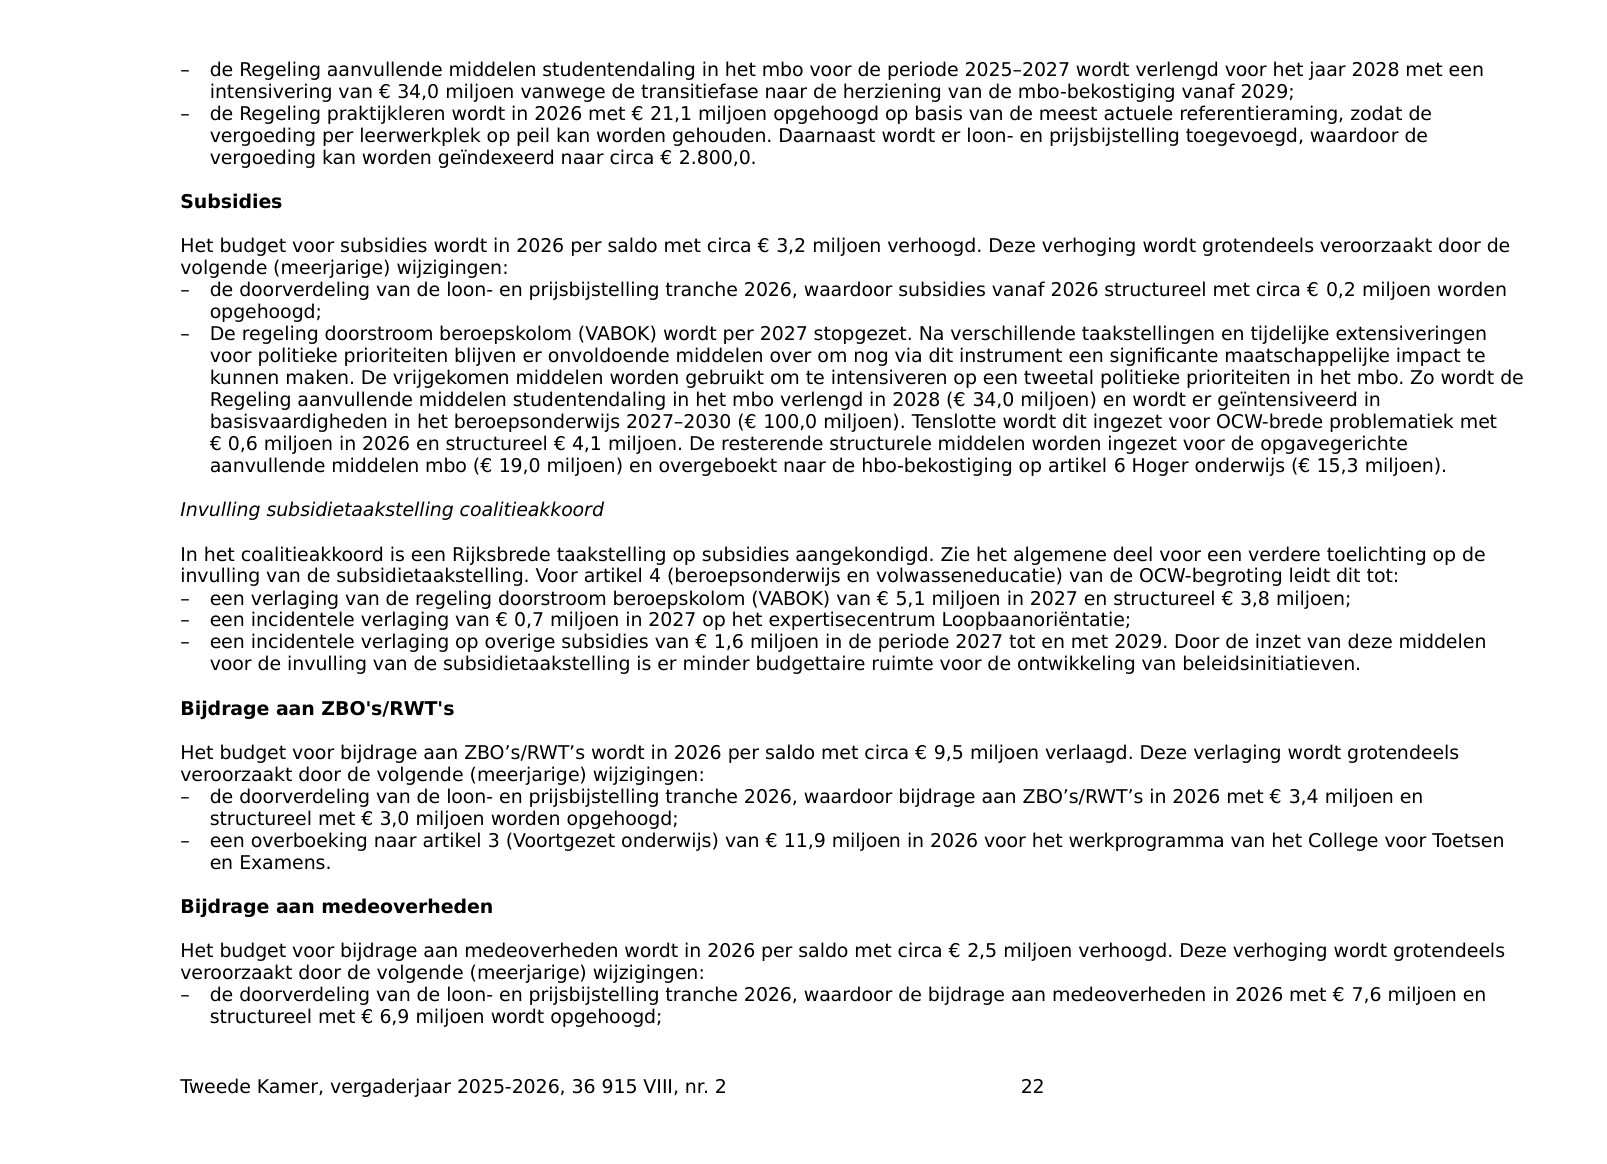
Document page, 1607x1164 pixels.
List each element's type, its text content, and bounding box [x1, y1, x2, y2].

text – een incidentele verlaging van € 0,7 miljoen in 2027 op het expertisecentrum Loopbaanoriëntatie; [180, 609, 1529, 631]
text Het budget voor bijdrage aan ZBO’s/RWT’s wordt in 2026 per saldo met circa € 9,5 miljoen verlaagd. Deze verlaging wordt grotendeels veroorzaakt door de volgende (meerjarige) wijzigingen: [180, 742, 1529, 786]
text Het budget voor subsidies wordt in 2026 per saldo met circa € 3,2 miljoen verhoogd. Deze verhoging wordt grotendeels veroorzaakt door de volgende (meerjarige) wijzigingen: [180, 235, 1529, 279]
subtitle Bijdrage aan medeoverheden [180, 896, 1529, 918]
text Het budget voor bijdrage aan medeoverheden wordt in 2026 per saldo met circa € 2,5 miljoen verhoogd. Deze verhoging wordt grotendeels veroorzaakt door de volgende (meerjarige) wijzigingen: [180, 940, 1529, 984]
text – een verlaging van de regeling doorstroom beroepskolom (VABOK) van € 5,1 miljoen in 2027 en structureel € 3,8 miljoen; [180, 587, 1529, 609]
text – de Regeling aanvullende middelen studentendaling in het mbo voor de periode 2025–2027 wordt verlengd voor het jaar 2028 met een intensivering van € 34,0 miljoen vanwege de transitiefase naar de herziening van de mbo-bekostiging vanaf 2029; [180, 59, 1529, 103]
subtitle Invulling subsidietaakstelling coalitieakkoord [180, 499, 1529, 521]
text – de doorverdeling van de loon- en prijsbijstelling tranche 2026, waardoor bijdrage aan ZBO’s/RWT’s in 2026 met € 3,4 miljoen en structureel met € 3,0 miljoen worden opgehoogd; [180, 786, 1529, 829]
text – De regeling doorstroom beroepskolom (VABOK) wordt per 2027 stopgezet. Na verschillende taakstellingen en tijdelijke extensiveringen voor politieke prioriteiten blijven er onvoldoende middelen over om nog via dit instrument een significante maatschappelijke impact te kunnen maken. De vrijgekomen middelen worden gebruikt om te intensiveren op een tweetal politieke prioriteiten in het mbo. Zo wordt de Regeling aanvullende middelen studentendaling in het mbo verlengd in 2028 (€ 34,0 miljoen) en wordt er geïntensiveerd in basisvaardigheden in het beroepsonderwijs 2027–2030 (€ 100,0 miljoen). Tenslotte wordt dit ingezet voor OCW-brede problematiek met € 0,6 miljoen in 2026 en structureel € 4,1 miljoen. De resterende structurele middelen worden ingezet voor de opgavegerichte aanvullende middelen mbo (€ 19,0 miljoen) en overgeboekt naar de hbo-bekostiging op artikel 6 Hoger onderwijs (€ 15,3 miljoen). [180, 323, 1529, 477]
text – een incidentele verlaging op overige subsidies van € 1,6 miljoen in de periode 2027 tot en met 2029. Door de inzet van deze middelen voor de invulling van de subsidietaakstelling is er minder budgettaire ruimte voor de ontwikkeling van beleidsinitiatieven. [180, 631, 1529, 675]
text – de Regeling praktijkleren wordt in 2026 met € 21,1 miljoen opgehoogd op basis van de meest actuele referentieraming, zodat de vergoeding per leerwerkplek op peil kan worden gehouden. Daarnaast wordt er loon- en prijsbijstelling toegevoegd, waardoor de vergoeding kan worden geïndexeerd naar circa € 2.800,0. [180, 103, 1529, 169]
text – de doorverdeling van de loon- en prijsbijstelling tranche 2026, waardoor subsidies vanaf 2026 structureel met circa € 0,2 miljoen worden opgehoogd; [180, 279, 1529, 323]
text In het coalitieakkoord is een Rijksbrede taakstelling op subsidies aangekondigd. Zie het algemene deel voor een verdere toelichting op de invulling van de subsidietaakstelling. Voor artikel 4 (beroepsonderwijs en volwasseneducatie) van de OCW-begroting leidt dit tot: [180, 543, 1529, 587]
subtitle Subsidies [180, 191, 1529, 213]
text – een overboeking naar artikel 3 (Voortgezet onderwijs) van € 11,9 miljoen in 2026 voor het werkprogramma van het College voor Toetsen en Examens. [180, 829, 1529, 873]
subtitle Bijdrage aan ZBO's/RWT's [180, 697, 1529, 719]
text – de doorverdeling van de loon- en prijsbijstelling tranche 2026, waardoor de bijdrage aan medeoverheden in 2026 met € 7,6 miljoen en structureel met € 6,9 miljoen wordt opgehoogd; [180, 984, 1529, 1028]
